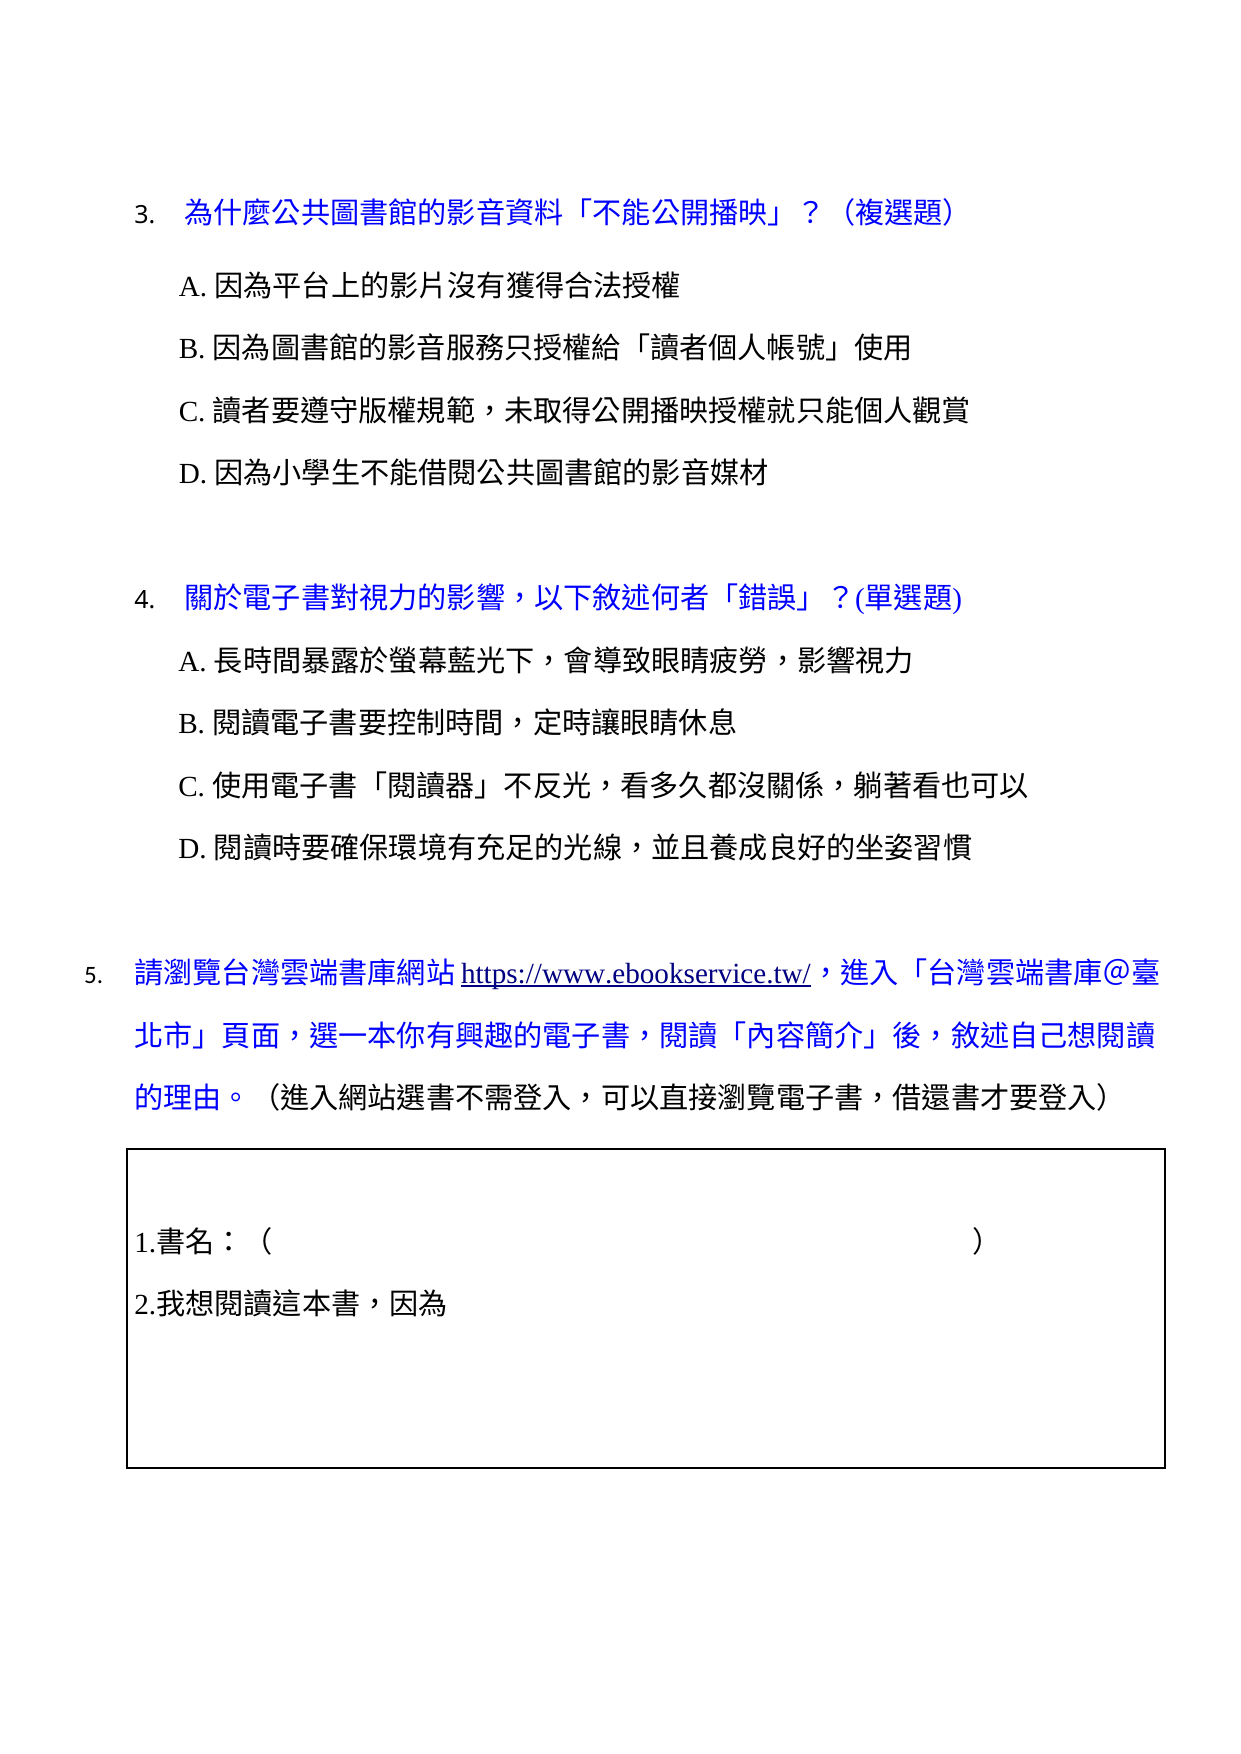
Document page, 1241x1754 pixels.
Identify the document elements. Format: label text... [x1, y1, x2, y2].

text 2.我想閱讀這本書，因為 [134, 1260, 1164, 1323]
text 1.書名：（ ） [134, 1198, 1164, 1260]
text B. 因為圖書館的影音服務只授權給「讀者個人帳號」使用 [178, 304, 1165, 367]
list 請瀏覽台灣雲端書庫網站https://www.ebookservice.tw/，進入「台灣雲端書庫＠臺北市」頁面，選一本你有興趣的電子書，閱讀「內容簡介」後，敘述自己想閱讀的理由。（進入網站選書不需登入，可以直接瀏覽電子書，借還書才要登入） [84, 929, 1165, 1117]
text D. 因為小學生不能借閱公共圖書館的影音媒材 [178, 429, 1165, 554]
list 關於電子書對視力的影響，以下敘述何者「錯誤」？(單選題) [134, 554, 1165, 617]
text A. 長時間暴露於螢幕藍光下，會導致眼睛疲勞，影響視力 B. 閱讀電子書要控制時間，定時讓眼睛休息 C. 使用電子書「閱讀器」不反光，看多久都沒關係，躺著看也可以 D. 閱讀時要確保環境有充足的光線，並且養成良好的坐姿習慣 [149, 617, 1165, 929]
text A. 因為平台上的影片沒有獲得合法授權 [178, 242, 1165, 304]
text C. 讀者要遵守版權規範，未取得公開播映授權就只能個人觀賞 [178, 367, 1165, 429]
list 為什麼公共圖書館的影音資料「不能公開播映」？（複選題） [134, 169, 1165, 231]
